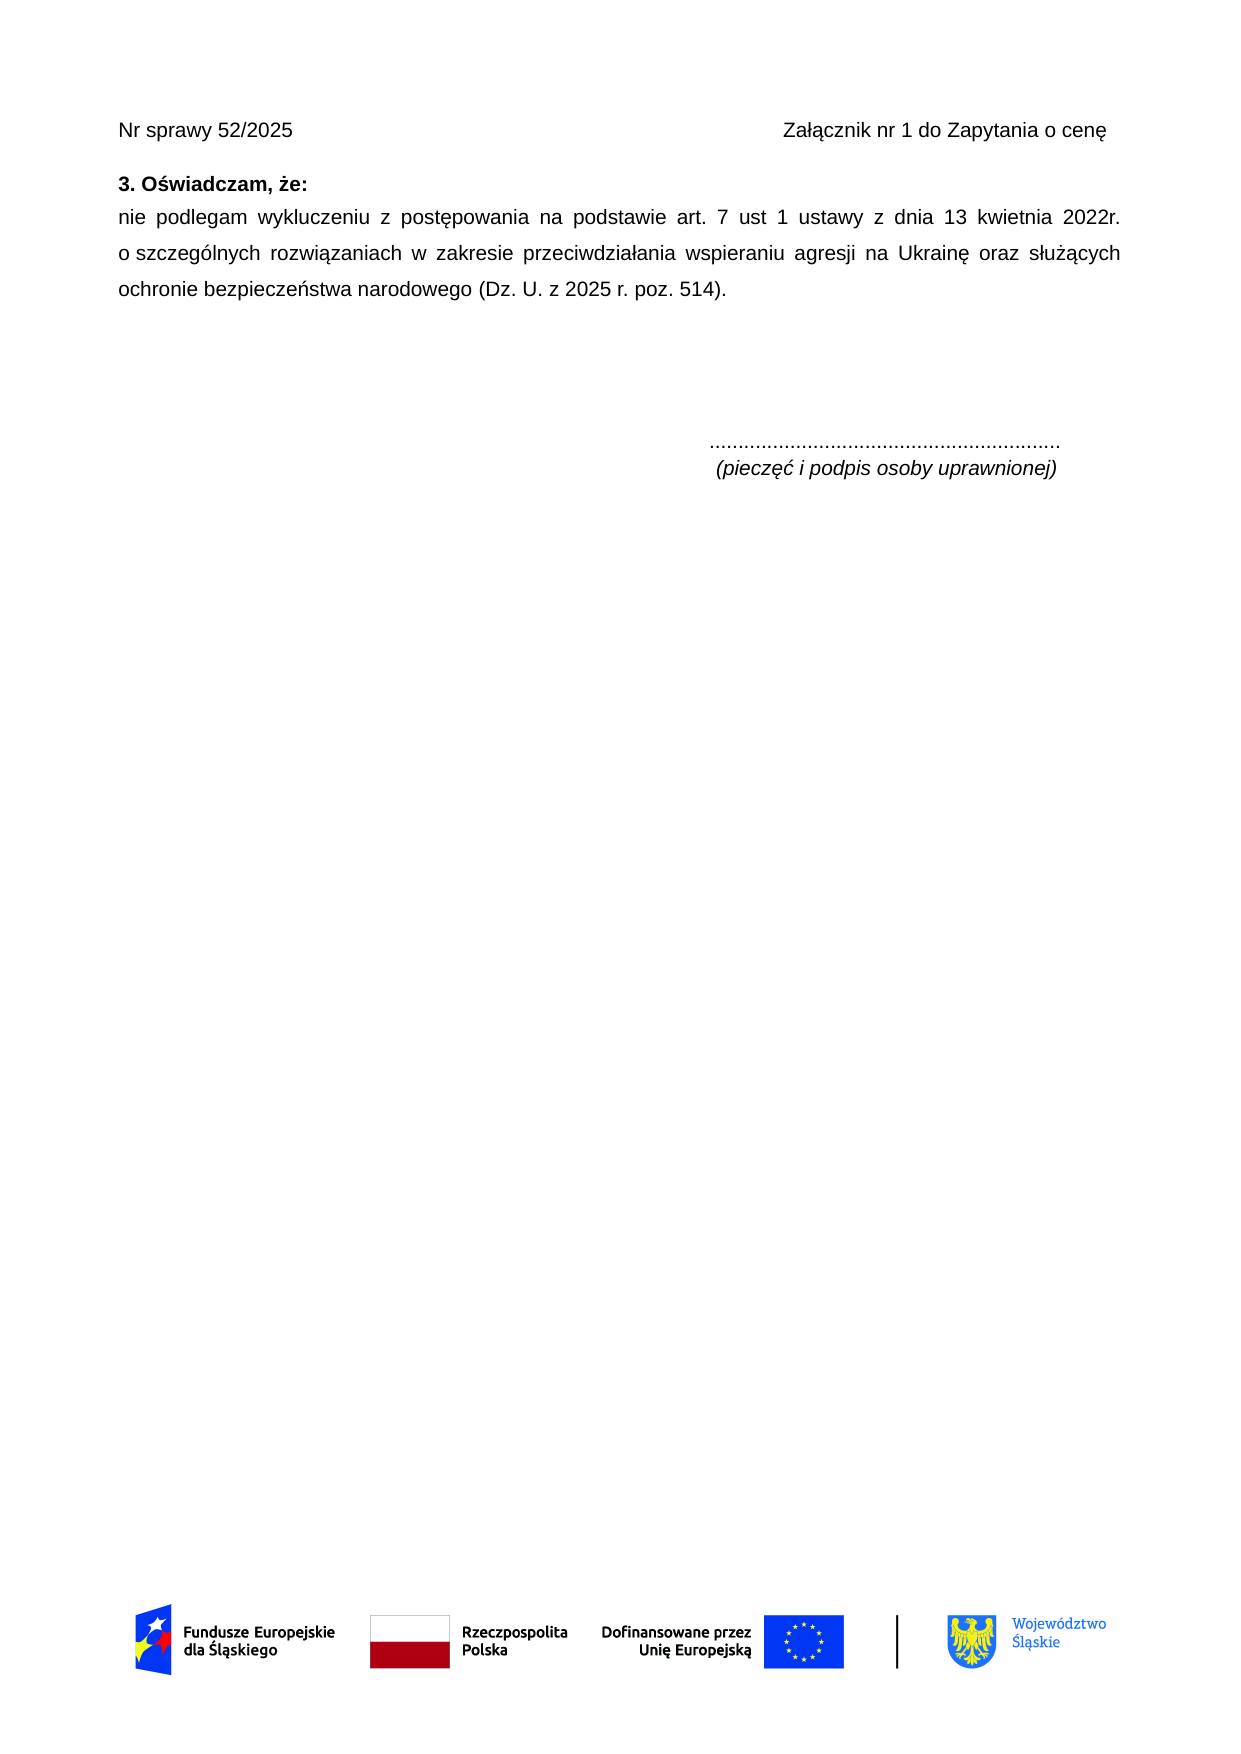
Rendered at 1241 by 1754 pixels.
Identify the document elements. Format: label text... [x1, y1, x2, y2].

text (pieczęć i podpis osoby uprawnionej) [118, 456, 1122, 480]
text 3. Oświadczam, że: [118, 172, 1122, 196]
text nie podlegam wykluczeniu z postępowania na podstawie art. 7 ust 1 ustawy z dnia 13 kwietnia 2022r. o szczególnych rozwiązaniach w zakresie przeciwdziałania wspieraniu agresji na Ukrainę oraz służących ochronie bezpieczeństwa narodowego (Dz. U. z 2025 r. poz. 514). [118, 205, 1122, 301]
picture [118, 1586, 1123, 1693]
text ............................................................. [118, 428, 1122, 452]
